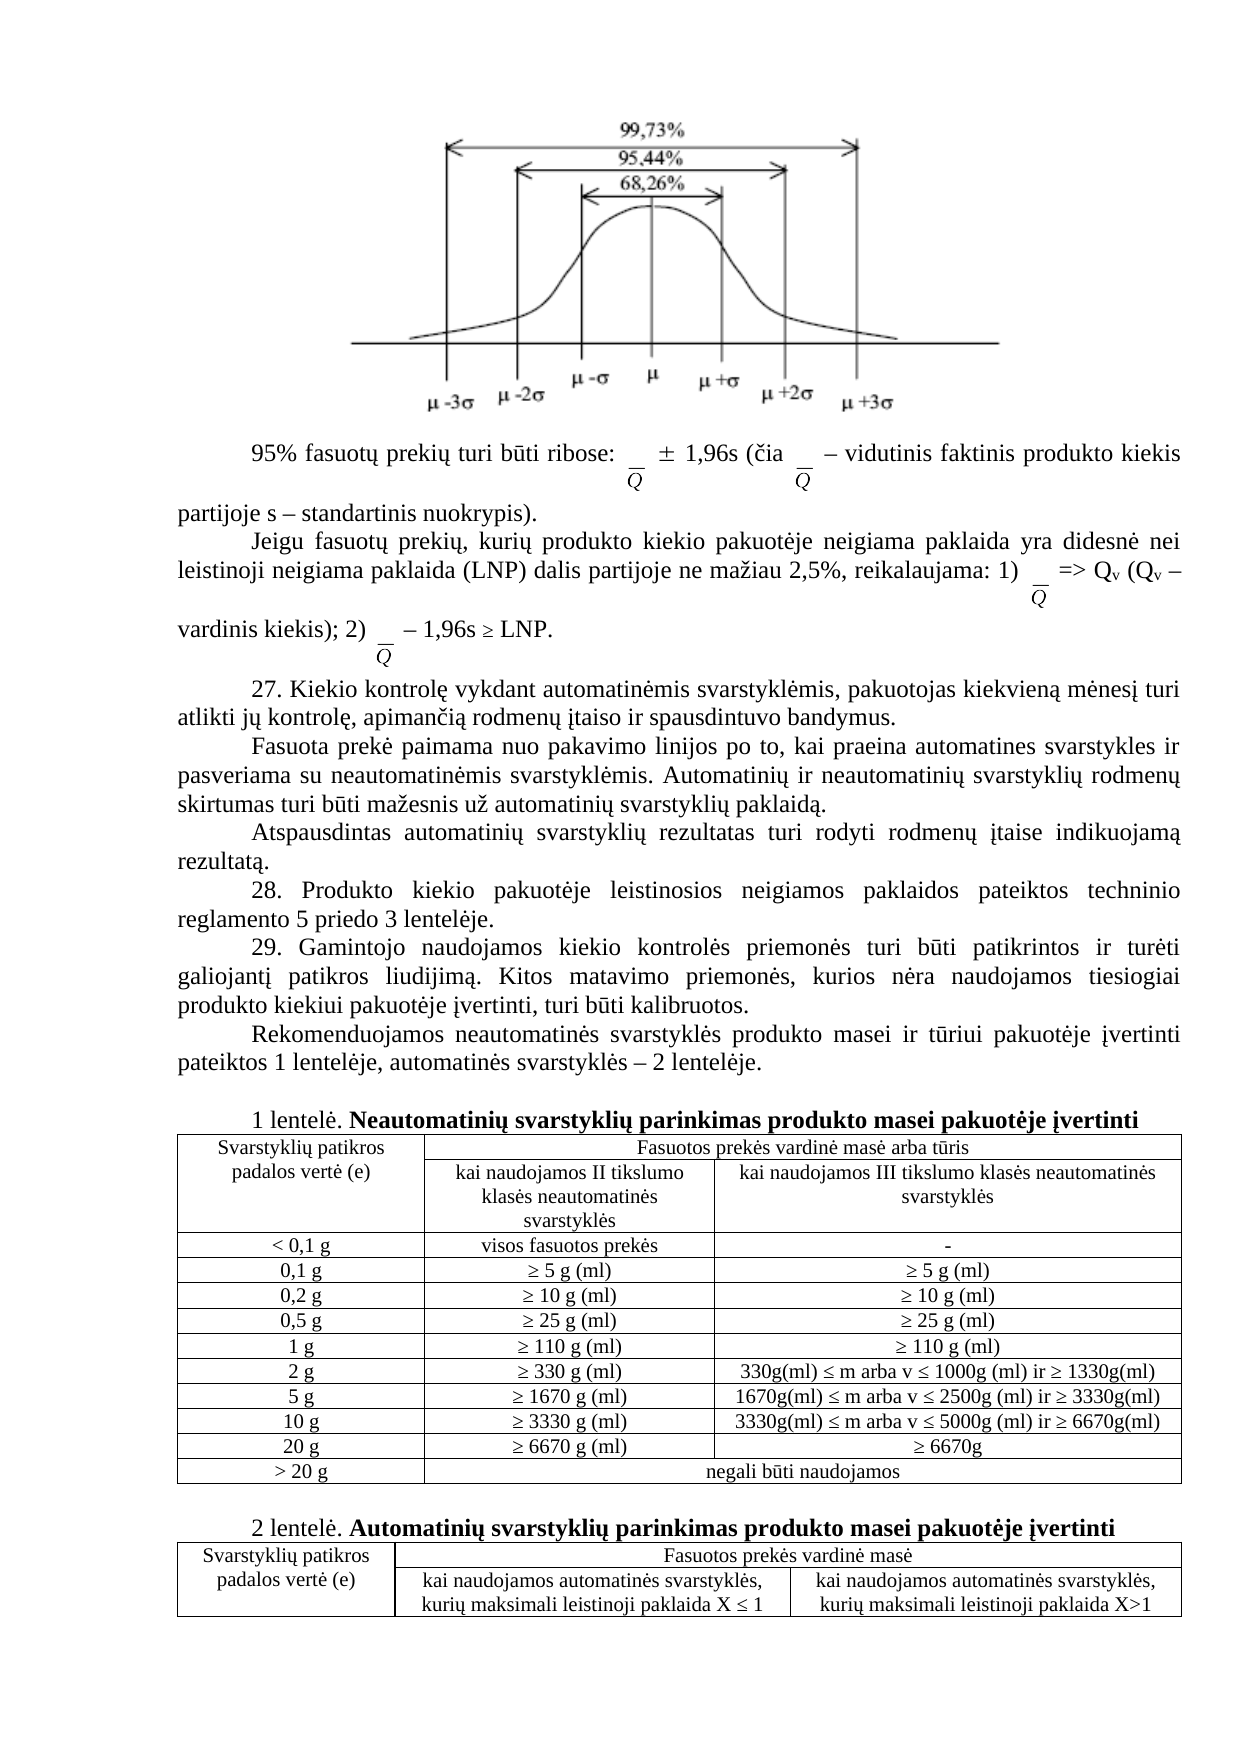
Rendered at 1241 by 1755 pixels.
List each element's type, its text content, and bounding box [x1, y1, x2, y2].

table_cell ≥ 10 g (ml) [715, 1283, 1181, 1307]
table_cell 10 g [178, 1409, 424, 1433]
table_cell 20 g [178, 1434, 424, 1458]
table_cell 0,1 g [178, 1258, 424, 1282]
table_cell 1 g [178, 1334, 424, 1358]
text 28. Produkto kiekio pakuotėje leistinosios neigiamos paklaidos pateiktos techninio reglamento 5 priedo 3 lentelėje. [177, 875, 1181, 932]
table_cell ≥ 10 g (ml) [425, 1283, 714, 1307]
table_cell > 20 g [178, 1459, 424, 1483]
table_cell kai naudojamos II tikslumo klasės neautomatinės svarstyklės [425, 1160, 714, 1232]
table_cell 1670g(ml) ≤ m arba v ≤ 2500g (ml) ir ≥ 3330g(ml) [715, 1384, 1181, 1408]
table_cell ≥ 5 g (ml) [425, 1258, 714, 1282]
table_cell ≥ 5 g (ml) [715, 1258, 1181, 1282]
table_cell kai naudojamos automatinės svarstyklės, kurių maksimali leistinoji paklaida X>1 [791, 1568, 1181, 1616]
table_cell 0,2 g [178, 1283, 424, 1307]
table_cell ≥ 330 g (ml) [425, 1359, 714, 1383]
text Jeigu fasuotų prekių, kurių produkto kiekio pakuotėje neigiama paklaida yra didesnė nei leistinoji neigiama paklaida (LNP) dalis partijoje ne mažiau 2,5%, reikalaujama: 1) => Qv (Qv – vardinis kiekis); 2) – 1,96s ≥ LNP. [177, 526, 1181, 674]
table_cell ≥ 6670 g (ml) [425, 1434, 714, 1458]
table_cell ≥ 1670 g (ml) [425, 1384, 714, 1408]
table_cell < 0,1 g [178, 1233, 424, 1257]
table_cell ≥ 25 g (ml) [715, 1309, 1181, 1332]
table_cell ≥ 25 g (ml) [425, 1309, 714, 1332]
text 27. Kiekio kontrolę vykdant automatinėmis svarstyklėmis, pakuotojas kiekvieną mėnesį turi atlikti jų kontrolę, apimančią rodmenų įtaiso ir spausdintuvo bandymus. [177, 674, 1181, 731]
table_cell negali būti naudojamos [425, 1459, 1181, 1483]
table_cell 2 g [178, 1359, 424, 1383]
text Atspausdintas automatinių svarstyklių rezultatas turi rodyti rodmenų įtaise indikuojamą rezultatą. [177, 817, 1181, 875]
table_cell ≥ 110 g (ml) [715, 1334, 1181, 1358]
table_cell 5 g [178, 1384, 424, 1408]
table_header Fasuotos prekės vardinė masė arba tūris [425, 1135, 1181, 1159]
text Fasuota prekė paimama nuo pakavimo linijos po to, kai praeina automatines svarstykles ir pasveriama su neautomatinėmis svarstyklėmis. Automatinių ir neautomatinių svarstyklių rodmenų skirtumas turi būti mažesnis už automatinių svarstyklių paklaidą. [177, 731, 1181, 817]
table_cell 0,5 g [178, 1309, 424, 1332]
table_header Svarstyklių patikros padalos vertė (e) [178, 1543, 394, 1616]
table_cell visos fasuotos prekės [425, 1233, 714, 1257]
table_cell kai naudojamos III tikslumo klasės neautomatinės svarstyklės [715, 1160, 1181, 1232]
table_cell - [715, 1233, 1181, 1257]
table_cell ≥ 110 g (ml) [425, 1334, 714, 1358]
text 95% fasuotų prekių turi būti ribose: ± 1,96s (čia – vidutinis faktinis produkto kiekis partijoje s – standartinis nuokrypis). [177, 438, 1181, 526]
table_header Fasuotos prekės vardinė masė [396, 1543, 1181, 1567]
table_cell 3330g(ml) ≤ m arba v ≤ 5000g (ml) ir ≥ 6670g(ml) [715, 1409, 1181, 1433]
table_cell ≥ 6670g [715, 1434, 1181, 1458]
table_cell ≥ 3330 g (ml) [425, 1409, 714, 1433]
text Rekomenduojamos neautomatinės svarstyklės produkto masei ir tūriui pakuotėje įvertinti pateiktos 1 lentelėje, automatinės svarstyklės – 2 lentelėje. [177, 1019, 1181, 1076]
table_cell kai naudojamos automatinės svarstyklės, kurių maksimali leistinoji paklaida X ≤ 1 [396, 1568, 790, 1616]
table_header Svarstyklių patikros padalos vertė (e) [178, 1135, 424, 1232]
table_cell 330g(ml) ≤ m arba v ≤ 1000g (ml) ir ≥ 1330g(ml) [715, 1359, 1181, 1383]
text 1 lentelė. Neautomatinių svarstyklių parinkimas produkto masei pakuotėje įvertinti [177, 1105, 1181, 1134]
text 29. Gamintojo naudojamos kiekio kontrolės priemonės turi būti patikrintos ir turėti galiojantį patikros liudijimą. Kitos matavimo priemonės, kurios nėra naudojamos tiesiogiai produkto kiekiui pakuotėje įvertinti, turi būti kalibruotos. [177, 932, 1181, 1019]
text 2 lentelė. Automatinių svarstyklių parinkimas produkto masei pakuotėje įvertinti [177, 1513, 1181, 1542]
